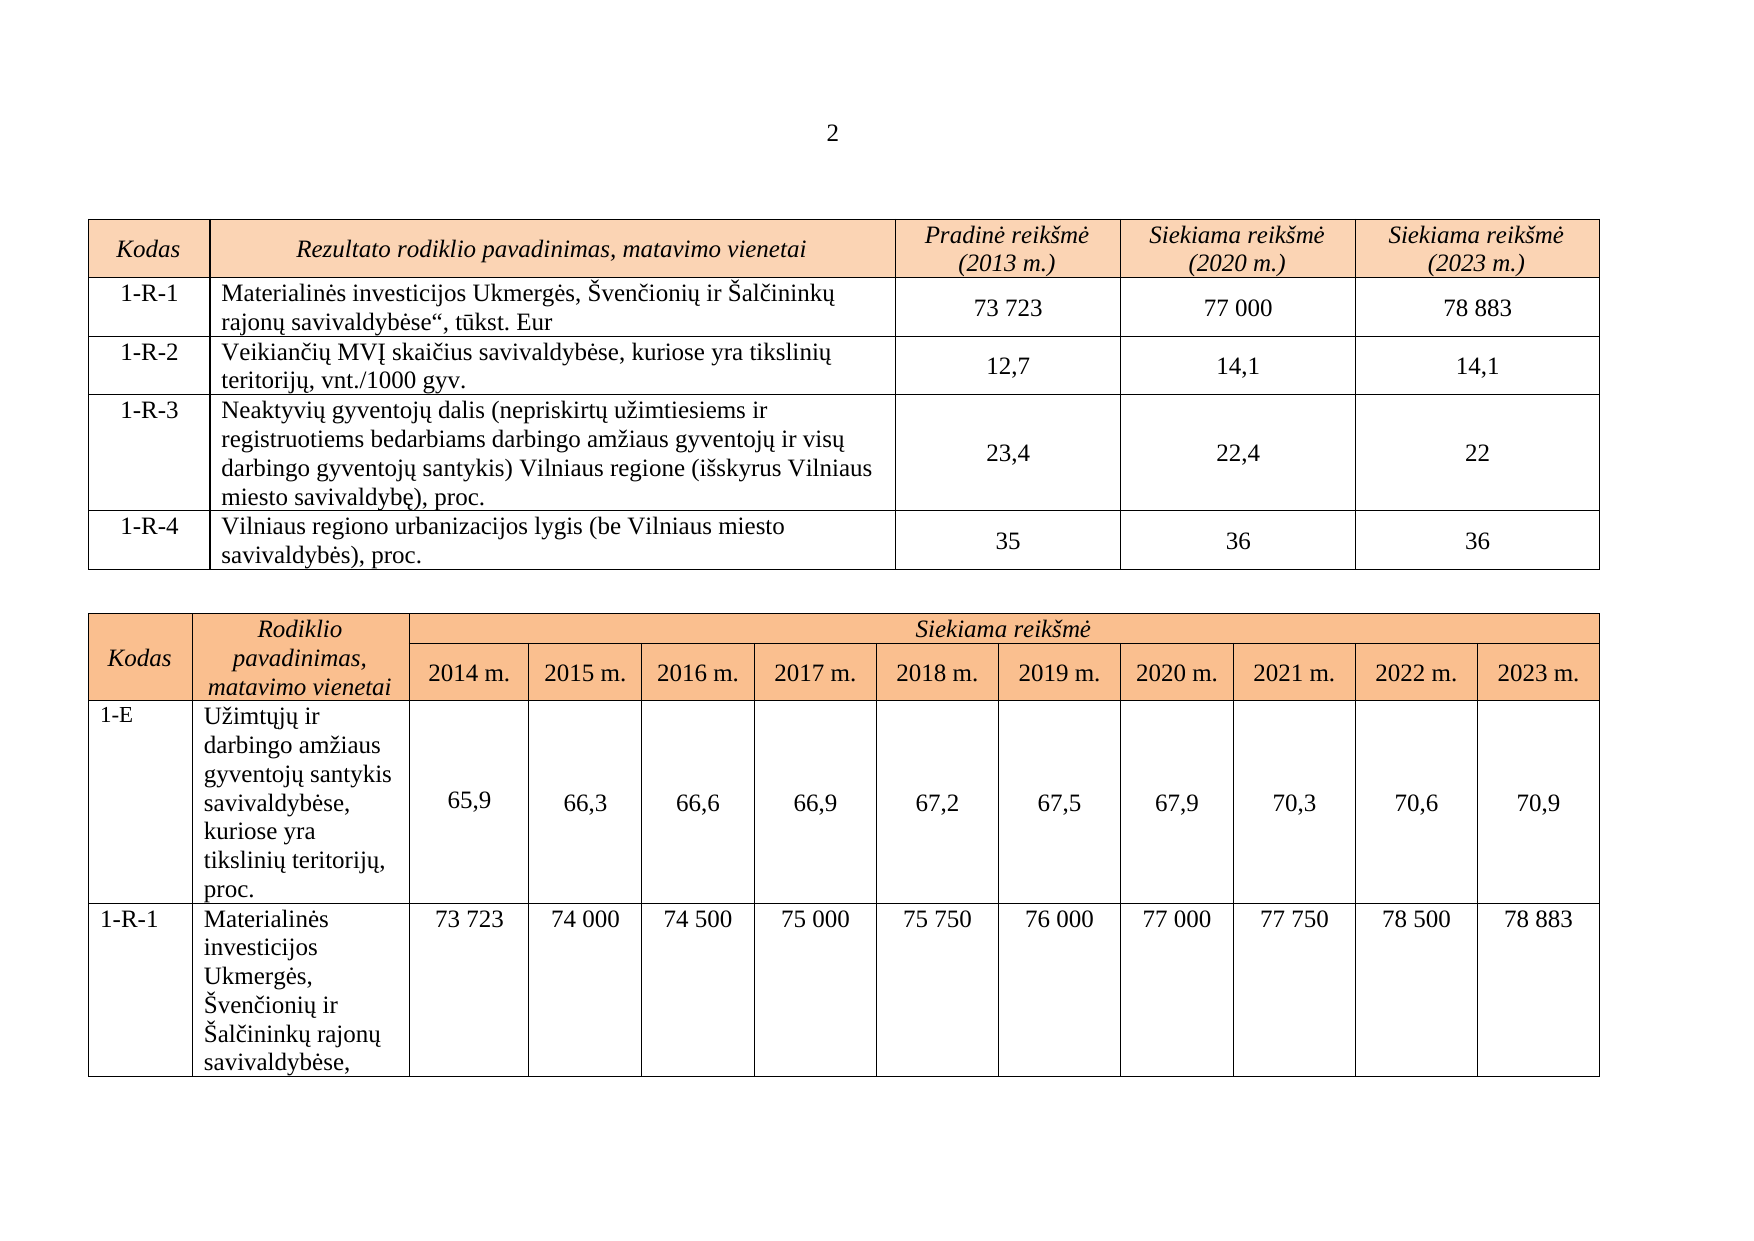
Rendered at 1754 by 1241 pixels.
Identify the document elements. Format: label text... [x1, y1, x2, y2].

table_cell 36 [1121, 511, 1355, 569]
table_cell 22,4 [1121, 395, 1355, 510]
table_cell 1-R-2 [89, 337, 209, 394]
table_cell 65,9 [410, 701, 528, 903]
table_cell 78 883 [1478, 904, 1599, 1076]
table_cell 12,7 [896, 337, 1120, 394]
table_cell 76 000 [999, 904, 1120, 1076]
table_header Siekiama reikšmė (2020 m.) [1121, 220, 1355, 277]
table_cell 2014 m. [410, 644, 528, 700]
table_header Siekiama reikšmė [410, 614, 1599, 643]
table_cell 2020 m. [1121, 644, 1233, 700]
table_cell 1-R-1 [89, 904, 192, 1076]
table_cell 67,5 [999, 701, 1120, 903]
table_cell 74 500 [642, 904, 754, 1076]
table_cell 75 000 [755, 904, 876, 1076]
table_cell 36 [1356, 511, 1599, 569]
table_cell 2023 m. [1478, 644, 1599, 700]
table_cell 77 000 [1121, 278, 1355, 336]
table_cell 2015 m. [529, 644, 641, 700]
table_cell 2017 m. [755, 644, 876, 700]
table_cell 14,1 [1121, 337, 1355, 394]
table_cell 78 500 [1356, 904, 1477, 1076]
table_cell Materialinės investicijos Ukmergės, Švenčionių ir Šalčininkų rajonų savivaldybėse, tūkst. Eur [193, 904, 409, 1076]
table_header Rodiklio pavadinimas, matavimo vienetai [193, 614, 409, 700]
table_cell 1-R-4 [89, 511, 209, 569]
table_cell 70,6 [1356, 701, 1477, 903]
table_cell 66,6 [642, 701, 754, 903]
table_cell 2021 m. [1234, 644, 1355, 700]
table_header Siekiama reikšmė (2023 m.) [1356, 220, 1599, 277]
table_cell 2022 m. [1356, 644, 1477, 700]
table_cell Veikiančių MVĮ skaičius savivaldybėse, kuriose yra tikslinių teritorijų, vnt./1000 gyv. [211, 337, 895, 394]
table_cell Materialinės investicijos Ukmergės, Švenčionių ir Šalčininkų rajonų savivaldybėse“, tūkst. Eur [211, 278, 895, 336]
table_cell 73 723 [410, 904, 528, 1076]
table_cell 78 883 [1356, 278, 1599, 336]
table_cell Užimtųjų ir darbingo amžiaus gyventojų santykis savivaldybėse, kuriose yra tikslinių teritorijų, proc. [193, 701, 409, 903]
table_cell 2019 m. [999, 644, 1120, 700]
table_header Kodas [89, 614, 192, 700]
table_cell 1-R-1 [89, 278, 209, 336]
table_cell 67,9 [1121, 701, 1233, 903]
table_cell 1-E [89, 701, 192, 903]
table_cell 23,4 [896, 395, 1120, 510]
table_cell 70,9 [1478, 701, 1599, 903]
table_cell 75 750 [877, 904, 998, 1076]
table_cell 14,1 [1356, 337, 1599, 394]
table_cell 77 000 [1121, 904, 1233, 1076]
table_cell 74 000 [529, 904, 641, 1076]
table_cell 70,3 [1234, 701, 1355, 903]
table_cell Vilniaus regiono urbanizacijos lygis (be Vilniaus miesto savivaldybės), proc. [211, 511, 895, 569]
table_cell 66,3 [529, 701, 641, 903]
table_cell 22 [1356, 395, 1599, 510]
table_cell 1-R-3 [89, 395, 209, 510]
table_cell Neaktyvių gyventojų dalis (nepriskirtų užimtiesiems ir registruotiems bedarbiams darbingo amžiaus gyventojų ir visų darbingo gyventojų santykis) Vilniaus regione (išskyrus Vilniaus miesto savivaldybę), proc. [211, 395, 895, 510]
table_header Rezultato rodiklio pavadinimas, matavimo vienetai [211, 220, 895, 277]
table_header Kodas [89, 220, 209, 277]
table_cell 73 723 [896, 278, 1120, 336]
table_cell 77 750 [1234, 904, 1355, 1076]
table_header Pradinė reikšmė (2013 m.) [896, 220, 1120, 277]
table_cell 2018 m. [877, 644, 998, 700]
table_cell 67,2 [877, 701, 998, 903]
table_cell 66,9 [755, 701, 876, 903]
table_cell 35 [896, 511, 1120, 569]
table_cell 2016 m. [642, 644, 754, 700]
